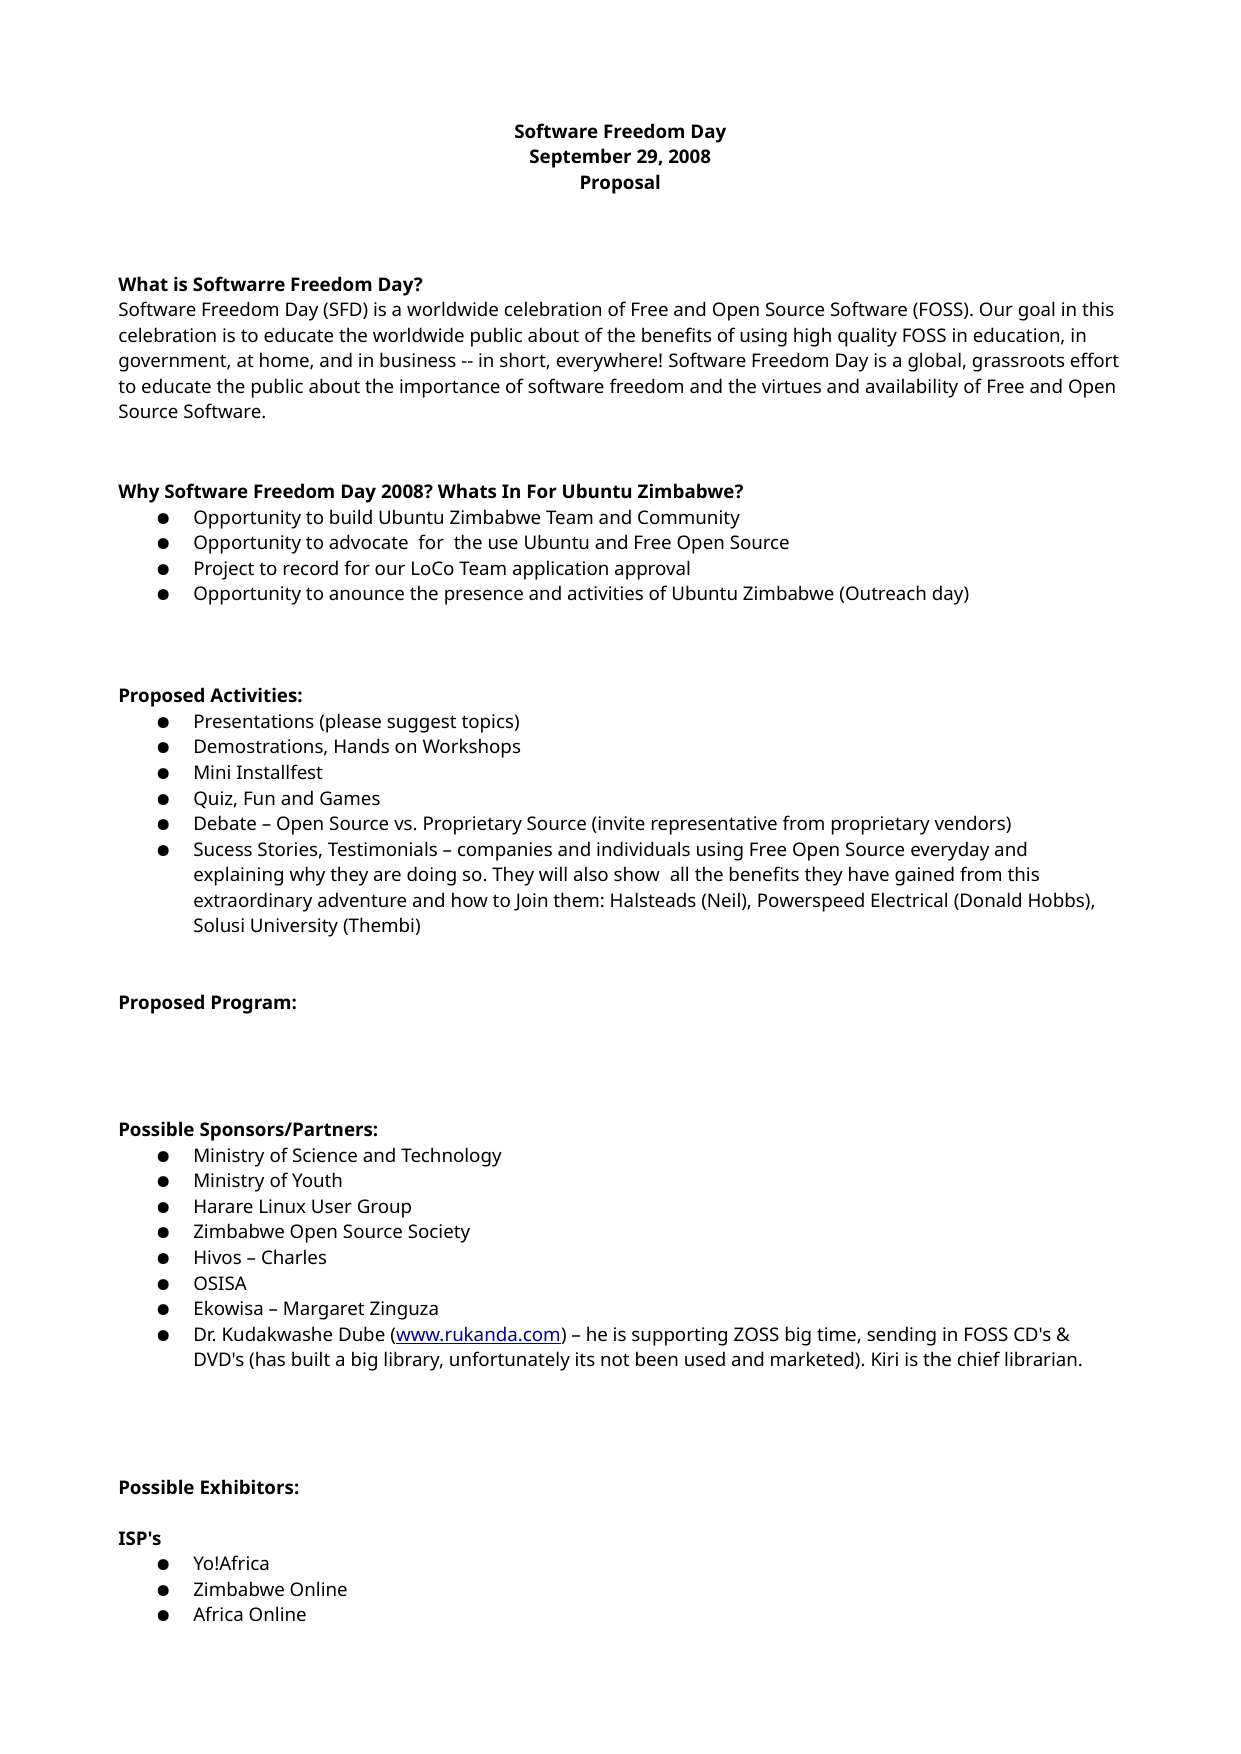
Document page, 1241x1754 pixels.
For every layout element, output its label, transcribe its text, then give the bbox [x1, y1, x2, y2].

text ISP's [118, 1525, 1122, 1551]
list Africa Online [156, 1602, 1122, 1627]
text Why Software Freedom Day 2008? Whats In For Ubuntu Zimbabwe? [118, 479, 1122, 504]
list Project to record for our LoCo Team application approval [156, 555, 1122, 581]
text Proposed Program: [118, 989, 1122, 1014]
list Opportunity to anounce the presence and activities of Ubuntu Zimbabwe (Outreach day) [156, 581, 1122, 606]
list Sucess Stories, Testimonials – companies and individuals using Free Open Source everyday and explaining why they are doing so. They will also show all the benefits they have gained from this extraordinary adventure and how to Join them: Halsteads (Neil), Powerspeed Electrical (Donald Hobbs), Solusi University (Thembi) [156, 836, 1122, 938]
list Ekowisa – Margaret Zinguza [156, 1295, 1122, 1321]
list Opportunity to build Ubuntu Zimbabwe Team and Community [156, 504, 1122, 530]
list Opportunity to advocate for the use Ubuntu and Free Open Source [156, 530, 1122, 555]
text September 29, 2008 [118, 144, 1122, 169]
list OSISA [156, 1270, 1122, 1295]
text Possible Exhibitors: [118, 1474, 1122, 1499]
text Possible Sponsors/Partners: [118, 1117, 1122, 1142]
list Debate – Open Source vs. Proprietary Source (invite representative from proprietary vendors) [156, 810, 1122, 836]
list Ministry of Youth [156, 1168, 1122, 1193]
list Dr. Kudakwashe Dube (www.rukanda.com) – he is supporting ZOSS big time, sending in FOSS CD's & DVD's (has built a big library, unfortunately its not been used and marketed). Kiri is the chief librarian. [156, 1321, 1122, 1372]
text Proposed Activities: [118, 683, 1122, 708]
list Presentations (please suggest topics) [156, 708, 1122, 734]
text Software Freedom Day (SFD) is a worldwide celebration of Free and Open Source Software (FOSS). Our goal in this celebration is to educate the worldwide public about of the benefits of using high quality FOSS in education, in government, at home, and in business -- in short, everywhere! Software Freedom Day is a global, grassroots effort to educate the public about the importance of software freedom and the virtues and availability of Free and Open Source Software. [118, 297, 1122, 424]
list Zimbabwe Open Source Society [156, 1219, 1122, 1244]
text Software Freedom Day [118, 118, 1122, 144]
list Demostrations, Hands on Workshops [156, 734, 1122, 759]
list Harare Linux User Group [156, 1193, 1122, 1219]
list Zimbabwe Online [156, 1576, 1122, 1602]
list Quiz, Fun and Games [156, 785, 1122, 810]
list Hivos – Charles [156, 1244, 1122, 1270]
text Proposal [118, 169, 1122, 195]
text What is Softwarre Freedom Day? [118, 271, 1122, 297]
list Mini Installfest [156, 759, 1122, 785]
list Ministry of Science and Technology [156, 1142, 1122, 1168]
list Yo!Africa [156, 1551, 1122, 1576]
